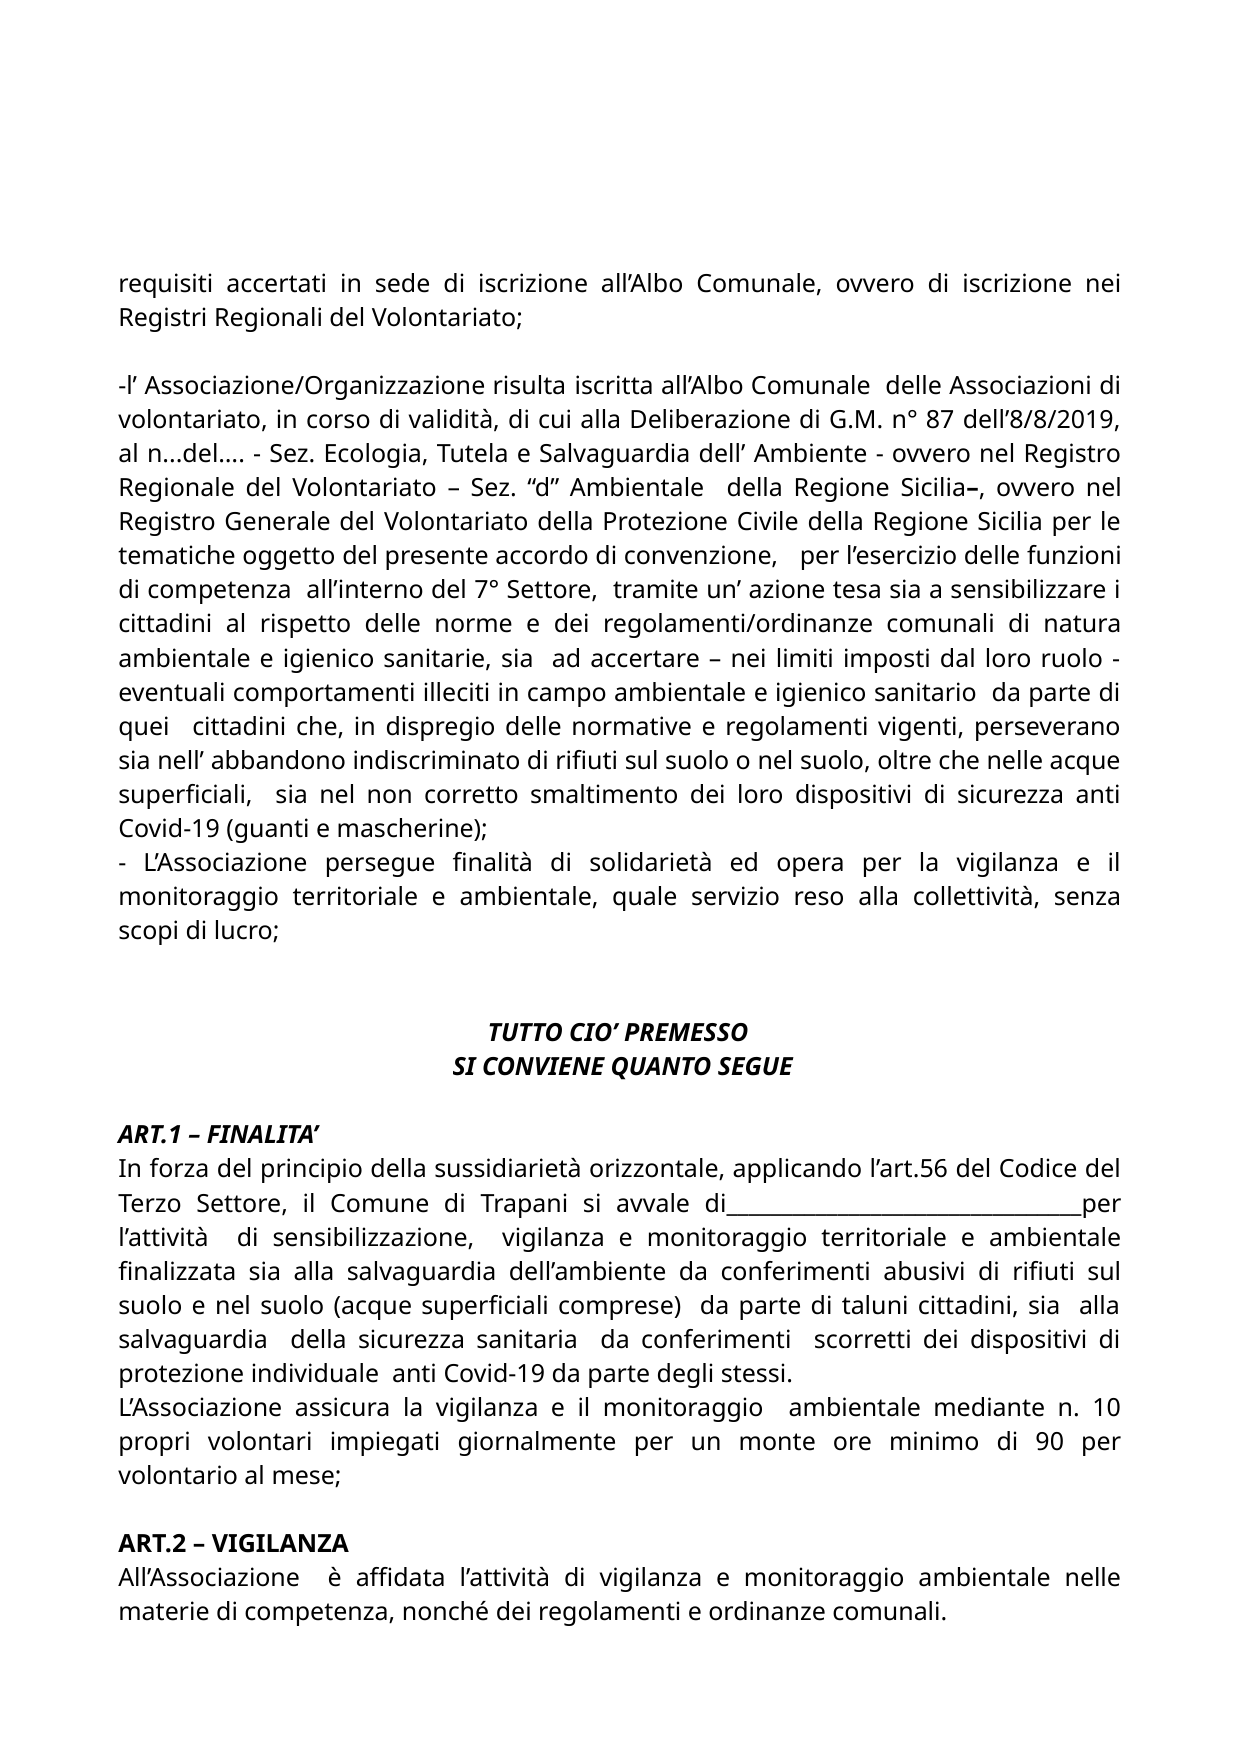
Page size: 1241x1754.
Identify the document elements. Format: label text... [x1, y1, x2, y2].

text -l’ Associazione/Organizzazione risulta iscritta all’Albo Comunale delle Associazioni di volontariato, in corso di validità, di cui alla Deliberazione di G.M. n° 87 dell’8/8/2019, al n...del…. - Sez. Ecologia, Tutela e Salvaguardia dell’ Ambiente - ovvero nel Registro Regionale del Volontariato – Sez. “d” Ambientale della Regione Sicilia–, ovvero nel Registro Generale del Volontariato della Protezione Civile della Regione Sicilia per le tematiche oggetto del presente accordo di convenzione, per l’esercizio delle funzioni di competenza all’interno del 7° Settore, tramite un’ azione tesa sia a sensibilizzare i cittadini al rispetto delle norme e dei regolamenti/ordinanze comunali di natura ambientale e igienico sanitarie, sia ad accertare – nei limiti imposti dal loro ruolo - eventuali comportamenti illeciti in campo ambientale e igienico sanitario da parte di quei cittadini che, in dispregio delle normative e regolamenti vigenti, perseverano sia nell’ abbandono indiscriminato di rifiuti sul suolo o nel suolo, oltre che nelle acque superficiali, sia nel non corretto smaltimento dei loro dispositivi di sicurezza anti Covid-19 (guanti e mascherine); [118, 368, 1122, 844]
text TUTTO CIO’ PREMESSO [118, 981, 1122, 1049]
text All’Associazione è affidata l’attività di vigilanza e monitoraggio ambientale nelle materie di competenza, nonché dei regolamenti e ordinanze comunali. [118, 1560, 1122, 1628]
text SI CONVIENE QUANTO SEGUE [118, 1049, 1122, 1083]
text ART.1 – FINALITA’ [118, 1117, 1122, 1151]
text L’Associazione assicura la vigilanza e il monitoraggio ambientale mediante n. 10 propri volontari impiegati giornalmente per un monte ore minimo di 90 per volontario al mese; [118, 1389, 1122, 1492]
text In forza del principio della sussidiarietà orizzontale, applicando l’art.56 del Codice del Terzo Settore, il Comune di Trapani si avvale di________________________________per l’attività di sensibilizzazione, vigilanza e monitoraggio territoriale e ambientale finalizzata sia alla salvaguardia dell’ambiente da conferimenti abusivi di rifiuti sul suolo e nel suolo (acque superficiali comprese) da parte di taluni cittadini, sia alla salvaguardia della sicurezza sanitaria da conferimenti scorretti dei dispositivi di protezione individuale anti Covid-19 da parte degli stessi. [118, 1151, 1122, 1389]
text - L’Associazione persegue finalità di solidarietà ed opera per la vigilanza e il monitoraggio territoriale e ambientale, quale servizio reso alla collettività, senza scopi di lucro; [118, 844, 1122, 947]
text ART.2 – VIGILANZA [118, 1526, 1122, 1560]
text requisiti accertati in sede di iscrizione all’Albo Comunale, ovvero di iscrizione nei Registri Regionali del Volontariato; [118, 266, 1122, 334]
